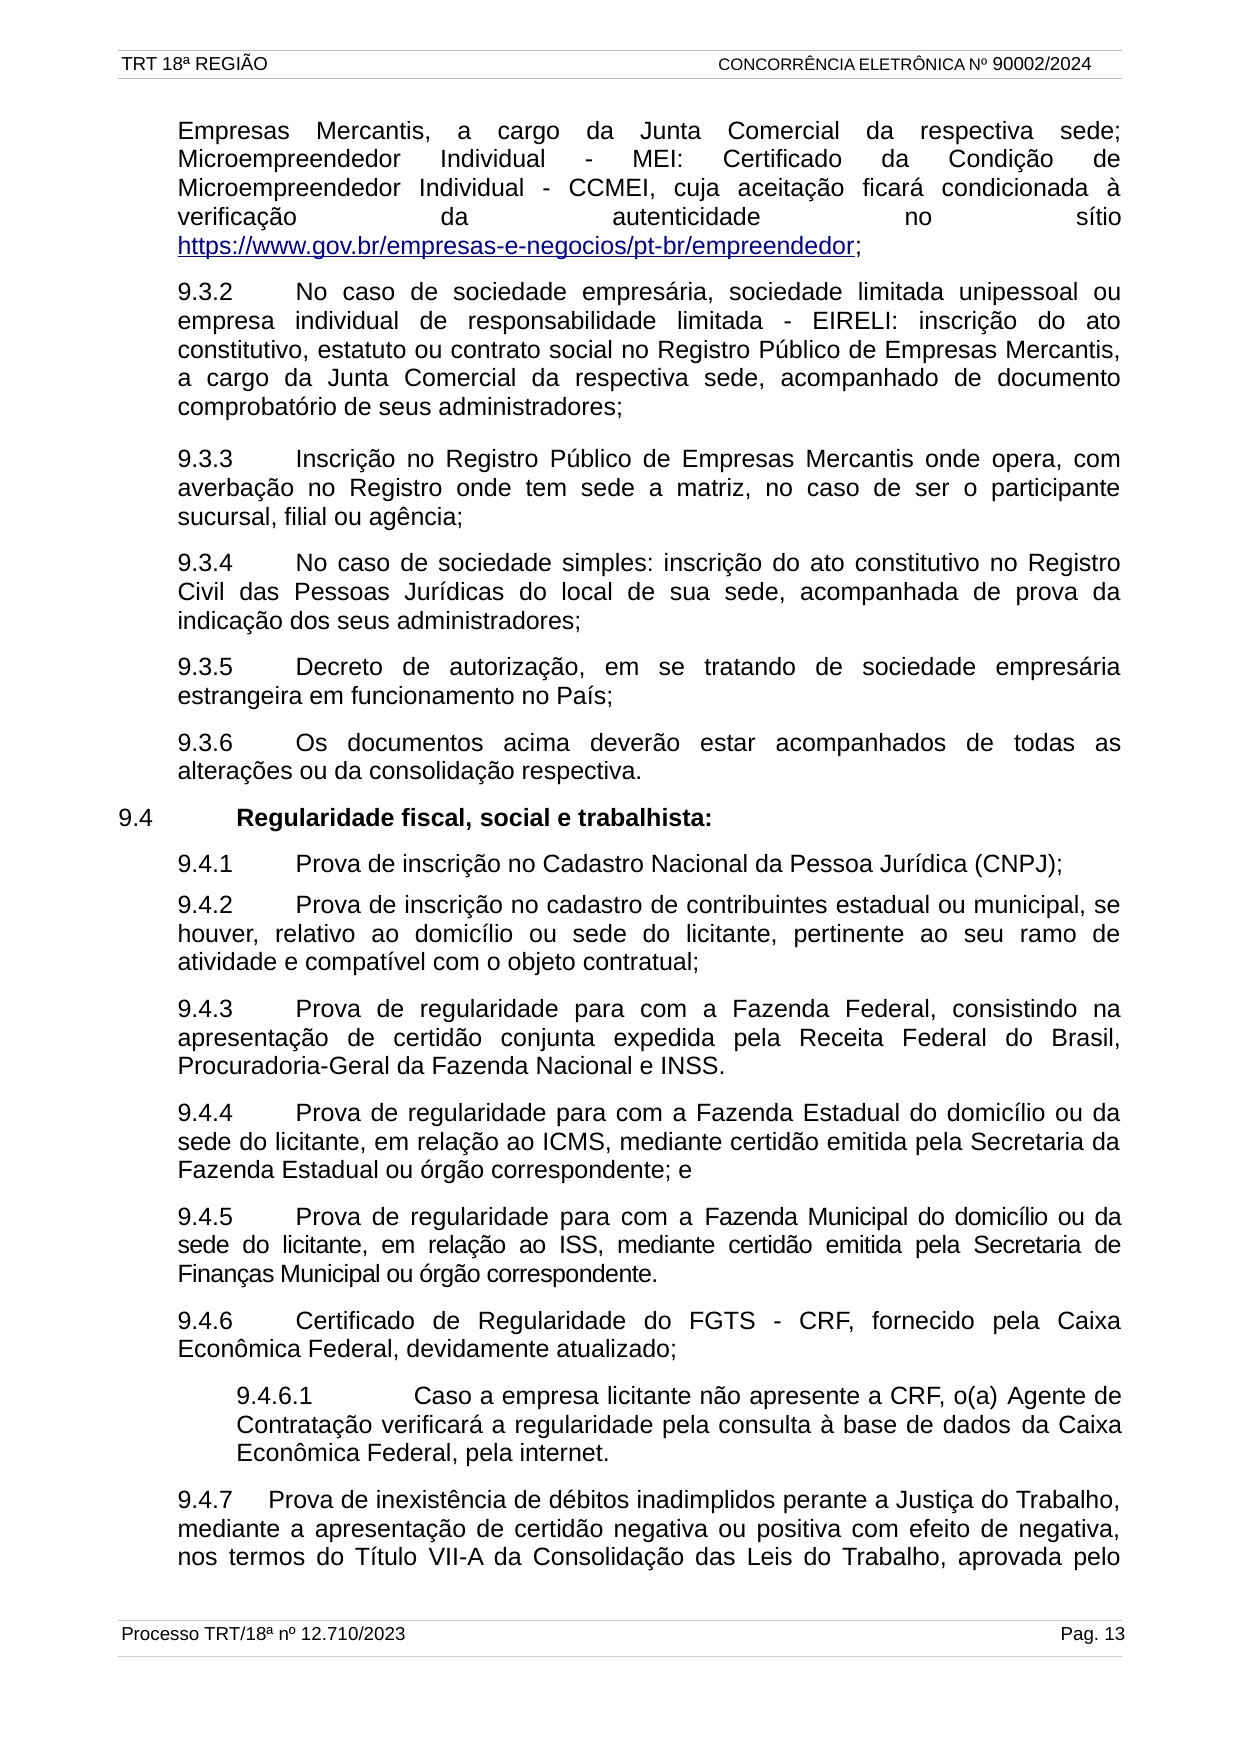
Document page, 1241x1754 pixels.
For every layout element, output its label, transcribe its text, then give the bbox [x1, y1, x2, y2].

text 9.4.4 Prova de regularidade para com a Fazenda Estadual do domicílio ou da sede do licitante, em relação ao ICMS, mediante certidão emitida pela Secretaria da Fazenda Estadual ou órgão correspondente; e [177, 1098, 1122, 1184]
text 9.4.2 Prova de inscrição no cadastro de contribuintes estadual ou municipal, se houver, relativo ao domicílio ou sede do licitante, pertinente ao seu ramo de atividade e compatível com o objeto contratual; [177, 890, 1122, 976]
text 9.4 Regularidade fiscal, social e trabalhista: [118, 803, 1122, 832]
text 9.3.2 No caso de sociedade empresária, sociedade limitada unipessoal ou empresa individual de responsabilidade limitada - EIRELI: inscrição do ato constitutivo, estatuto ou contrato social no Registro Público de Empresas Mercantis, a cargo da Junta Comercial da respectiva sede, acompanhado de documento comprobatório de seus administradores; [177, 277, 1122, 421]
text 9.4.5 Prova de regularidade para com a Fazenda Municipal do domicílio ou da sede do licitante, em relação ao ISS, mediante certidão emitida pela Secretaria de Finanças Municipal ou órgão correspondente. [177, 1202, 1122, 1288]
text 9.4.6.1 Caso a empresa licitante não apresente a CRF, o(a) Agente de Contratação verificará a regularidade pela consulta à base de dados da Caixa Econômica Federal, pela internet. [236, 1381, 1122, 1467]
text 9.3.4 No caso de sociedade simples: inscrição do ato constitutivo no Registro Civil das Pessoas Jurídicas do local de sua sede, acompanhada de prova da indicação dos seus administradores; [177, 548, 1122, 635]
text 9.4.6 Certificado de Regularidade do FGTS - CRF, fornecido pela Caixa Econômica Federal, devidamente atualizado; [177, 1306, 1122, 1363]
text 9.3.5 Decreto de autorização, em se tratando de sociedade empresária estrangeira em funcionamento no País; [177, 652, 1122, 710]
text 9.4.7 Prova de inexistência de débitos inadimplidos perante a Justiça do Trabalho, mediante a apresentação de certidão negativa ou positiva com efeito de negativa, nos termos do Título VII-A da Consolidação das Leis do Trabalho, aprovada pelo [177, 1485, 1122, 1571]
text 9.3.6 Os documentos acima deverão estar acompanhados de todas as alterações ou da consolidação respectiva. [177, 728, 1122, 785]
text 9.4.1 Prova de inscrição no Cadastro Nacional da Pessoa Jurídica (CNPJ); [177, 849, 1122, 878]
text 9.4.3 Prova de regularidade para com a Fazenda Federal, consistindo na apresentação de certidão conjunta expedida pela Receita Federal do Brasil, Procuradoria-Geral da Fazenda Nacional e INSS. [177, 994, 1122, 1080]
text 9.3.3 Inscrição no Registro Público de Empresas Mercantis onde opera, com averbação no Registro onde tem sede a matriz, no caso de ser o participante sucursal, filial ou agência; [177, 444, 1122, 531]
text Empresas Mercantis, a cargo da Junta Comercial da respectiva sede; Microempreendedor Individual - MEI: Certificado da Condição de Microempreendedor Individual - CCMEI, cuja aceitação ficará condicionada à verificação da autenticidade no sítio https://www.gov.br/empresas-e-negocios/pt-br/empreendedor; [177, 116, 1122, 259]
